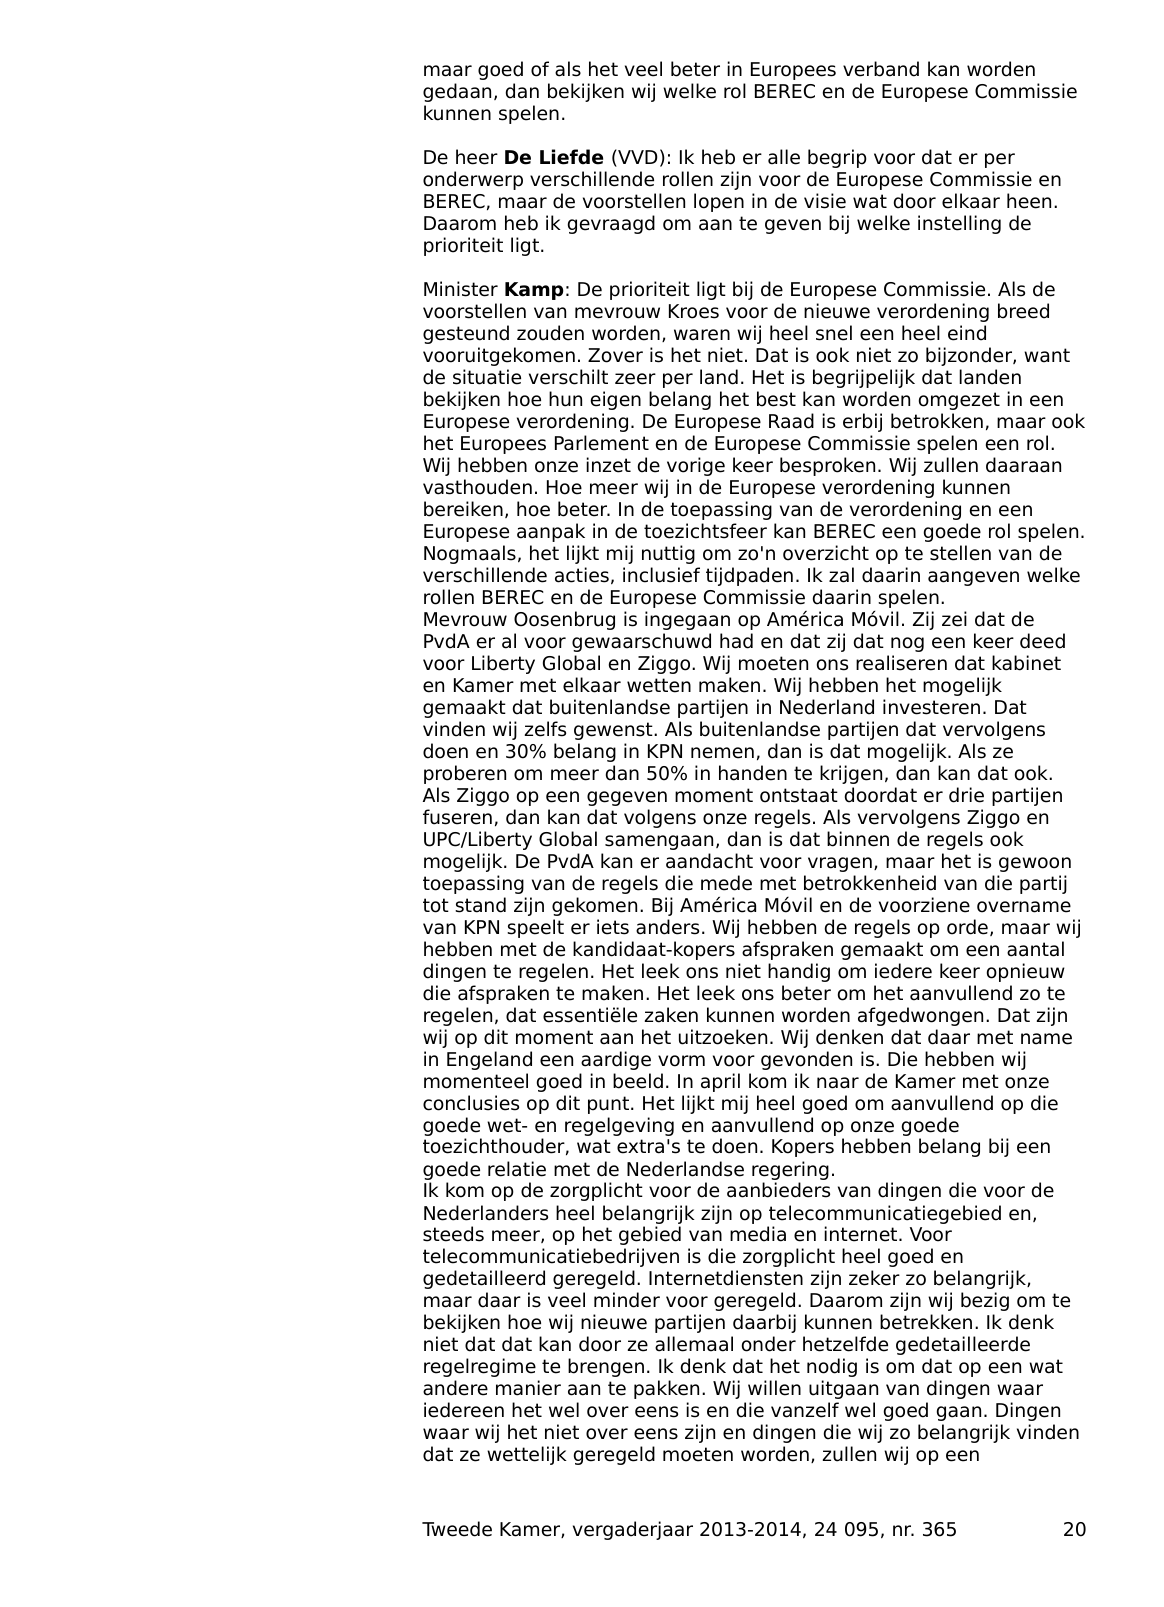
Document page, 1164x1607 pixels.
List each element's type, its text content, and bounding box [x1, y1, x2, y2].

text maar goed of als het veel beter in Europees verband kan worden gedaan, dan bekijken wij welke rol BEREC en de Europese Commissie kunnen spelen. [422, 59, 1087, 125]
text Minister Kamp: De prioriteit ligt bij de Europese Commissie. Als de voorstellen van mevrouw Kroes voor de nieuwe verordening breed gesteund zouden worden, waren wij heel snel een heel eind vooruitgekomen. Zover is het niet. Dat is ook niet zo bijzonder, want de situatie verschilt zeer per land. Het is begrijpelijk dat landen bekijken hoe hun eigen belang het best kan worden omgezet in een Europese verordening. De Europese Raad is erbij betrokken, maar ook het Europees Parlement en de Europese Commissie spelen een rol. Wij hebben onze inzet de vorige keer besproken. Wij zullen daaraan vasthouden. Hoe meer wij in de Europese verordening kunnen bereiken, hoe beter. In de toepassing van de verordening en een Europese aanpak in de toezichtsfeer kan BEREC een goede rol spelen. Nogmaals, het lijkt mij nuttig om zo'n overzicht op te stellen van de verschillende acties, inclusief tijdpaden. Ik zal daarin aangeven welke rollen BEREC en de Europese Commissie daarin spelen. [422, 279, 1087, 609]
text De heer De Liefde (VVD): Ik heb er alle begrip voor dat er per onderwerp verschillende rollen zijn voor de Europese Commissie en BEREC, maar de voorstellen lopen in de visie wat door elkaar heen. Daarom heb ik gevraagd om aan te geven bij welke instelling de prioriteit ligt. [422, 147, 1087, 257]
text Mevrouw Oosenbrug is ingegaan op América Móvil. Zij zei dat de PvdA er al voor gewaarschuwd had en dat zij dat nog een keer deed voor Liberty Global en Ziggo. Wij moeten ons realiseren dat kabinet en Kamer met elkaar wetten maken. Wij hebben het mogelijk gemaakt dat buitenlandse partijen in Nederland investeren. Dat vinden wij zelfs gewenst. Als buitenlandse partijen dat vervolgens doen en 30% belang in KPN nemen, dan is dat mogelijk. Als ze proberen om meer dan 50% in handen te krijgen, dan kan dat ook. Als Ziggo op een gegeven moment ontstaat doordat er drie partijen fuseren, dan kan dat volgens onze regels. Als vervolgens Ziggo en UPC/Liberty Global samengaan, dan is dat binnen de regels ook mogelijk. De PvdA kan er aandacht voor vragen, maar het is gewoon toepassing van de regels die mede met betrokkenheid van die partij tot stand zijn gekomen. Bij América Móvil en de voorziene overname van KPN speelt er iets anders. Wij hebben de regels op orde, maar wij hebben met de kandidaat-kopers afspraken gemaakt om een aantal dingen te regelen. Het leek ons niet handig om iedere keer opnieuw die afspraken te maken. Het leek ons beter om het aanvullend zo te regelen, dat essentiële zaken kunnen worden afgedwongen. Dat zijn wij op dit moment aan het uitzoeken. Wij denken dat daar met name in Engeland een aardige vorm voor gevonden is. Die hebben wij momenteel goed in beeld. In april kom ik naar de Kamer met onze conclusies op dit punt. Het lijkt mij heel goed om aanvullend op die goede wet- en regelgeving en aanvullend op onze goede toezichthouder, wat extra's te doen. Kopers hebben belang bij een goede relatie met de Nederlandse regering. [422, 609, 1087, 1180]
text Ik kom op de zorgplicht voor de aanbieders van dingen die voor de Nederlanders heel belangrijk zijn op telecommunicatiegebied en, steeds meer, op het gebied van media en internet. Voor telecommunicatiebedrijven is die zorgplicht heel goed en gedetailleerd geregeld. Internetdiensten zijn zeker zo belangrijk, maar daar is veel minder voor geregeld. Daarom zijn wij bezig om te bekijken hoe wij nieuwe partijen daarbij kunnen betrekken. Ik denk niet dat dat kan door ze allemaal onder hetzelfde gedetailleerde regelregime te brengen. Ik denk dat het nodig is om dat op een wat andere manier aan te pakken. Wij willen uitgaan van dingen waar iedereen het wel over eens is en die vanzelf wel goed gaan. Dingen waar wij het niet over eens zijn en dingen die wij zo belangrijk vinden dat ze wettelijk geregeld moeten worden, zullen wij op een [422, 1180, 1087, 1466]
